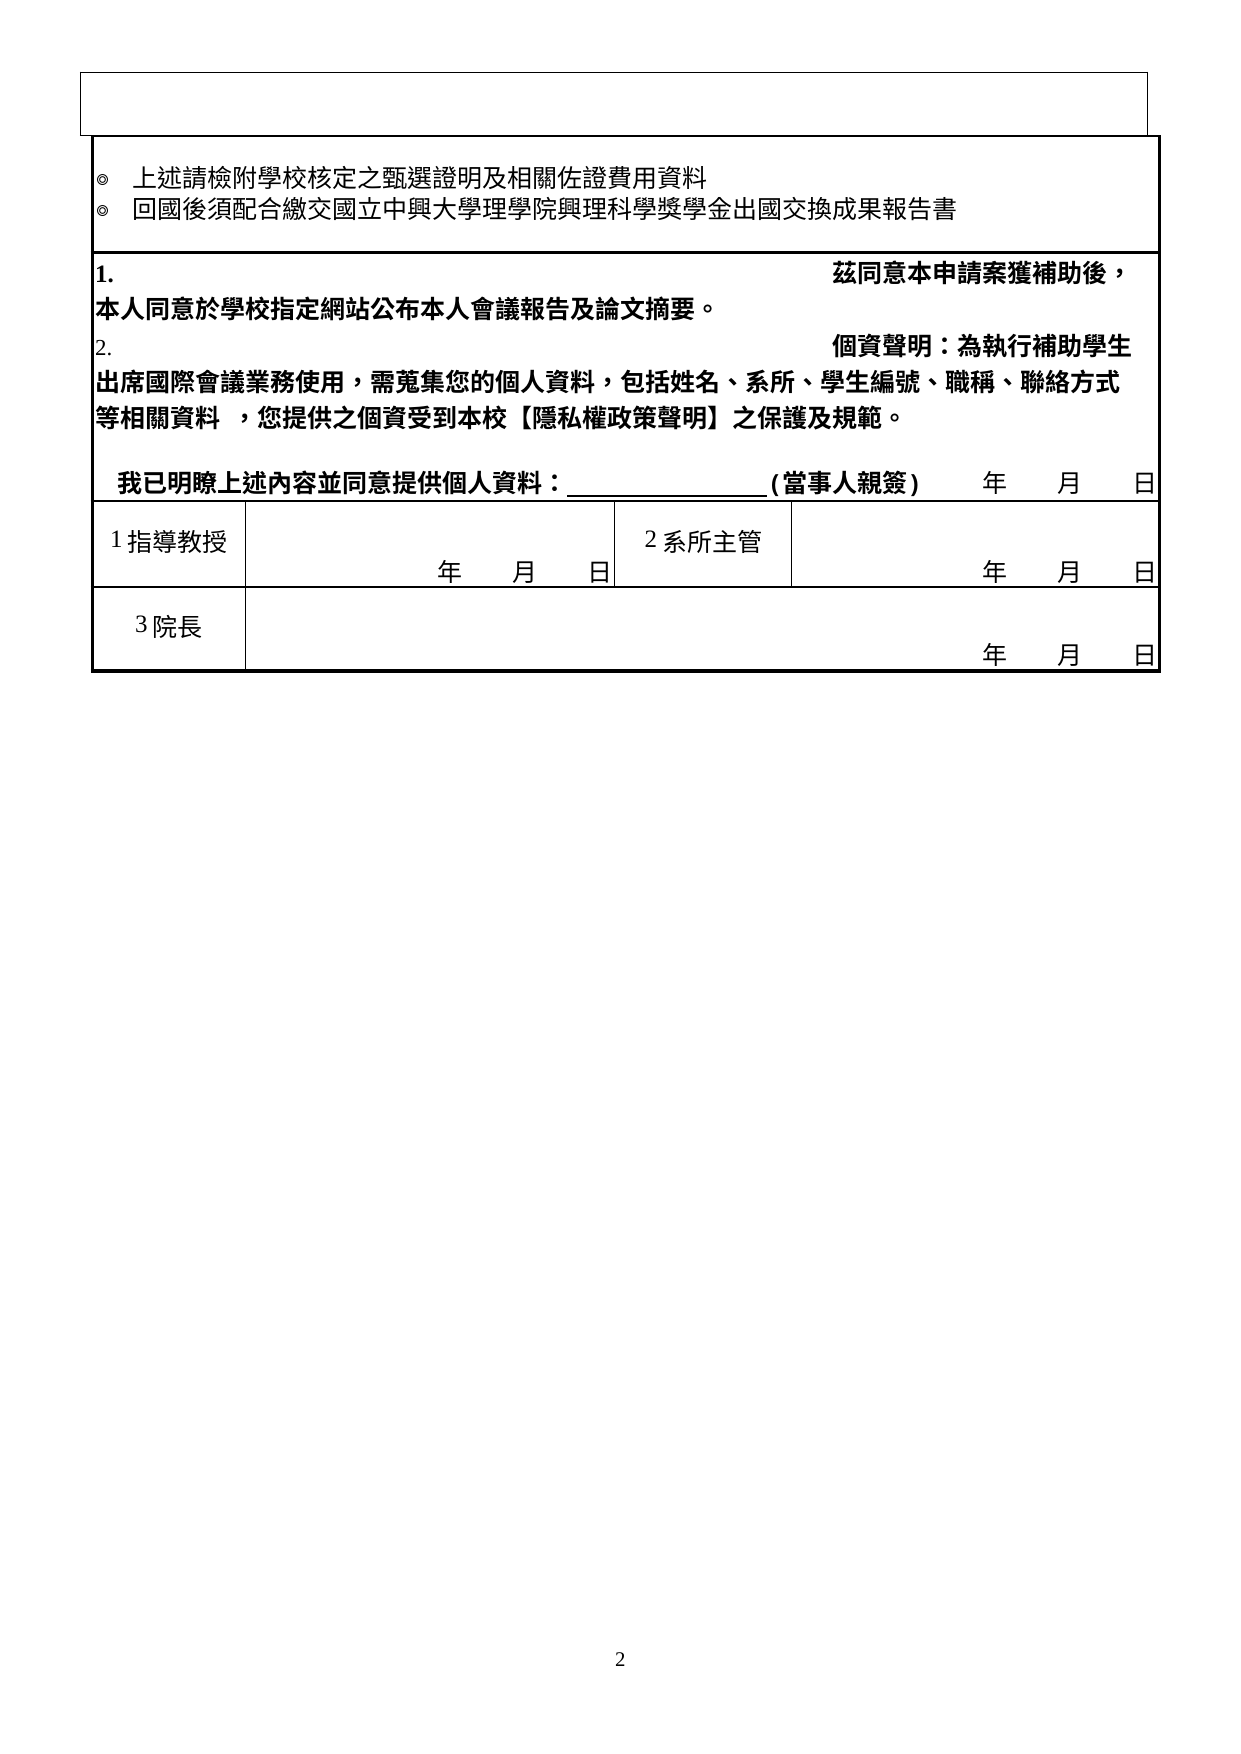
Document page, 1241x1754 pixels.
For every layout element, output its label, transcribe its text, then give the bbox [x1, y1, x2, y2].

table_cell 1指導教授 [94, 502, 245, 586]
table_cell 年 月 日 [792, 502, 1158, 586]
table_cell 年 月 日 [246, 502, 614, 586]
table_cell [80, 136, 91, 251]
table_cell 3院長 [94, 588, 245, 669]
table_cell 上述請檢附學校核定之甄選證明及相關佐證費用資料 回國後須配合繳交國立中興大學理學院興理科學獎學金出國交換成果報告書 [94, 137, 1158, 251]
table_cell [80, 251, 91, 500]
table_cell 年 月 日 [246, 588, 1158, 669]
table_cell [1148, 72, 1160, 135]
table_cell [80, 586, 91, 669]
table_cell 2系所主管 [615, 502, 791, 586]
table_cell [81, 73, 1147, 135]
table_cell [80, 500, 91, 586]
table_cell 茲同意本申請案獲補助後，本人同意於學校指定網站公布本人會議報告及論文摘要。 個資聲明：為執行補助學生出席國際會議業務使用，需蒐集您的個人資料，包括姓名、系所、學生編號、職稱、聯絡方式等相關資料 ，您提供之個資受到本校【隱私權政策聲明】之保護及規範。 我已明瞭上述內容並同意提供個人資料： (當事人親簽) 年 月 日 [94, 254, 1158, 500]
